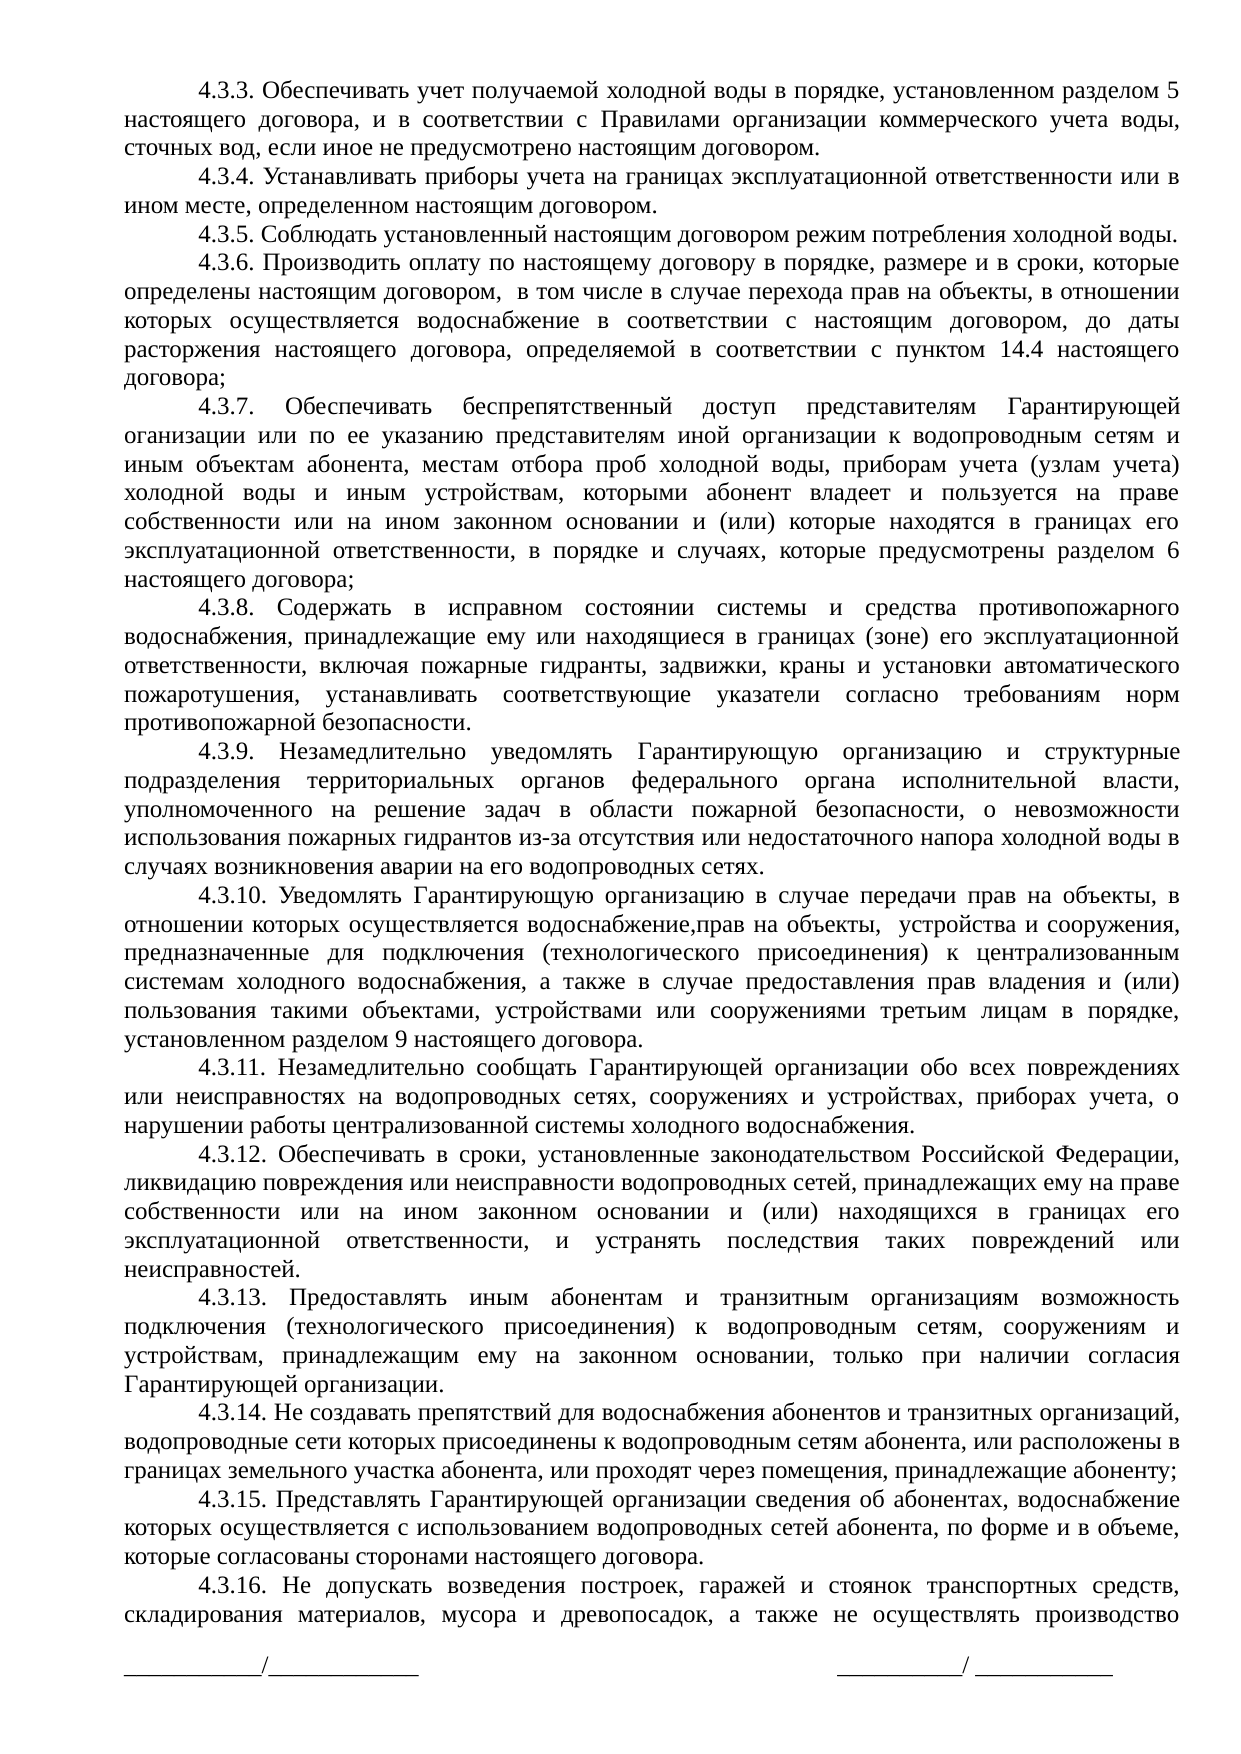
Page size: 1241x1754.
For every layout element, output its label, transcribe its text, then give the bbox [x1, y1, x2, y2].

text 4.3.9. Незамедлительно уведомлять Гарантирующую организацию и структурные подразделения территориальных органов федерального органа исполнительной власти, уполномоченного на решение задач в области пожарной безопасности, о невозможности использования пожарных гидрантов из-за отсутствия или недостаточного напора холодной воды в случаях возникновения аварии на его водопроводных сетях. [124, 736, 1181, 880]
text 4.3.12. Обеспечивать в сроки, установленные законодательством Российской Федерации, ликвидацию повреждения или неисправности водопроводных сетей, принадлежащих ему на праве собственности или на ином законном основании и (или) находящихся в границах его эксплуатационной ответственности, и устранять последствия таких повреждений или неисправностей. [124, 1139, 1181, 1282]
text 4.3.3. Обеспечивать учет получаемой холодной воды в порядке, установленном разделом 5 настоящего договора, и в соответствии с Правилами организации коммерческого учета воды, сточных вод, если иное не предусмотрено настоящим договором. [124, 75, 1181, 161]
text 4.3.6. Производить оплату по настоящему договору в порядке, размере и в сроки, которые определены настоящим договором, в том числе в случае перехода прав на объекты, в отношении которых осуществляется водоснабжение в соответствии с настоящим договором, до даты расторжения настоящего договора, определяемой в соответствии с пунктом 14.4 настоящего договора; [124, 247, 1181, 391]
text 4.3.7. Обеспечивать беспрепятственный доступ представителям Гарантирующей оганизации или по ее указанию представителям иной организации к водопроводным сетям и иным объектам абонента, местам отбора проб холодной воды, приборам учета (узлам учета) холодной воды и иным устройствам, которыми абонент владеет и пользуется на праве собственности или на ином законном основании и (или) которые находятся в границах его эксплуатационной ответственности, в порядке и случаях, которые предусмотрены разделом 6 настоящего договора; [124, 391, 1181, 592]
text 4.3.16. Не допускать возведения построек, гаражей и стоянок транспортных средств, складирования материалов, мусора и древопосадок, а также не осуществлять производство [124, 1570, 1181, 1627]
text 4.3.8. Содержать в исправном состоянии системы и средства противопожарного водоснабжения, принадлежащие ему или находящиеся в границах (зоне) его эксплуатационной ответственности, включая пожарные гидранты, задвижки, краны и установки автоматического пожаротушения, устанавливать соответствующие указатели согласно требованиям норм противопожарной безопасности. [124, 592, 1181, 736]
text 4.3.14. Не создавать препятствий для водоснабжения абонентов и транзитных организаций, водопроводные сети которых присоединены к водопроводным сетям абонента, или расположены в границах земельного участка абонента, или проходят через помещения, принадлежащие абоненту; [124, 1397, 1181, 1484]
text 4.3.13. Предоставлять иным абонентам и транзитным организациям возможность подключения (технологического присоединения) к водопроводным сетям, сооружениям и устройствам, принадлежащим ему на законном основании, только при наличии согласия Гарантирующей организации. [124, 1282, 1181, 1397]
text 4.3.10. Уведомлять Гарантирующую организацию в случае передачи прав на объекты, в отношении которых осуществляется водоснабжение,прав на объекты, устройства и сооружения, предназначенные для подключения (технологического присоединения) к централизованным системам холодного водоснабжения, а также в случае предоставления прав владения и (или) пользования такими объектами, устройствами или сооружениями третьим лицам в порядке, установленном разделом 9 настоящего договора. [124, 880, 1181, 1052]
text 4.3.11. Незамедлительно сообщать Гарантирующей организации обо всех повреждениях или неисправностях на водопроводных сетях, сооружениях и устройствах, приборах учета, о нарушении работы централизованной системы холодного водоснабжения. [124, 1052, 1181, 1139]
text 4.3.15. Представлять Гарантирующей организации сведения об абонентах, водоснабжение которых осуществляется с использованием водопроводных сетей абонента, по форме и в объеме, которые согласованы сторонами настоящего договора. [124, 1484, 1181, 1570]
text 4.3.5. Соблюдать установленный настоящим договором режим потребления холодной воды. [124, 219, 1181, 247]
text 4.3.4. Устанавливать приборы учета на границах эксплуатационной ответственности или в ином месте, определенном настоящим договором. [124, 161, 1181, 219]
